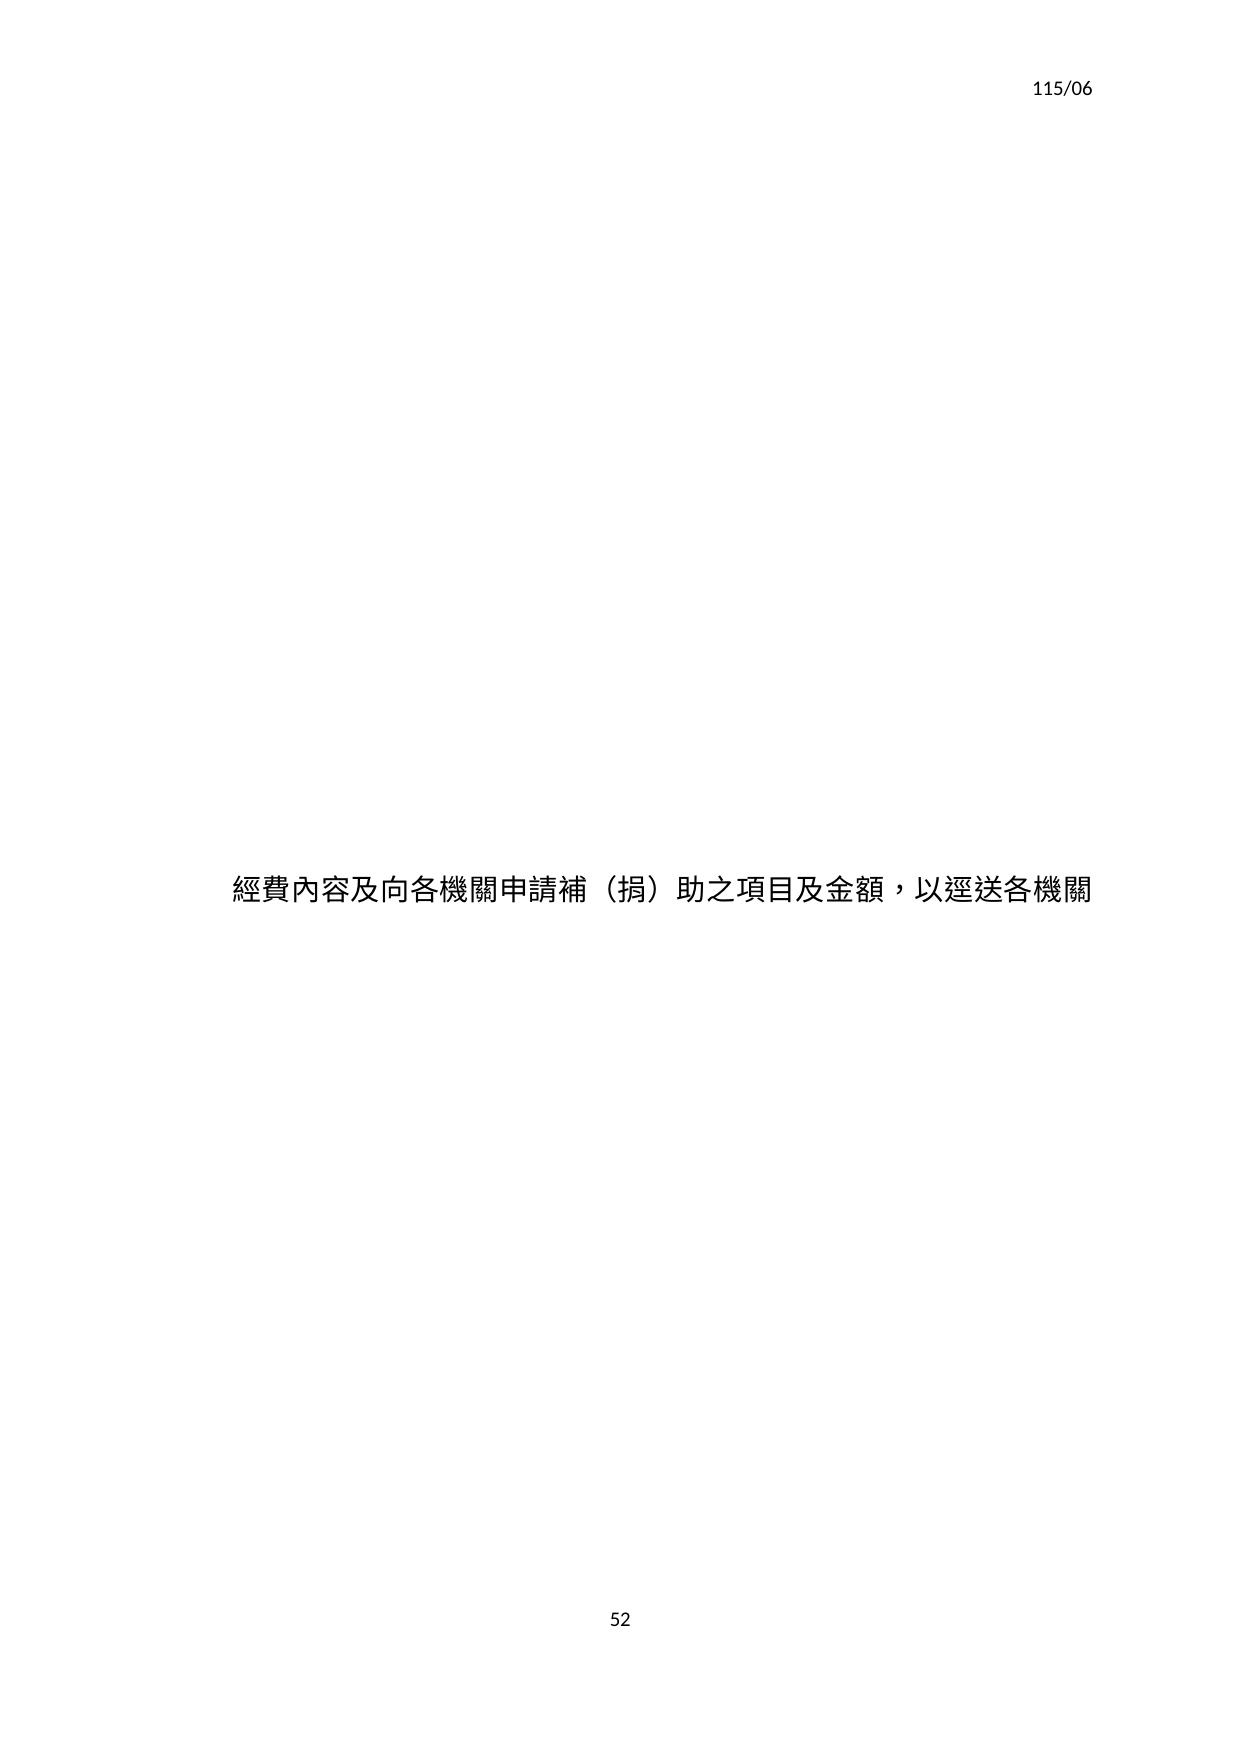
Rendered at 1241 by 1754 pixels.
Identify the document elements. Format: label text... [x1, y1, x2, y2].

list 經費內容及向各機關申請補（捐）助之項目及金額，以逕送各機關 [232, 846, 1092, 908]
